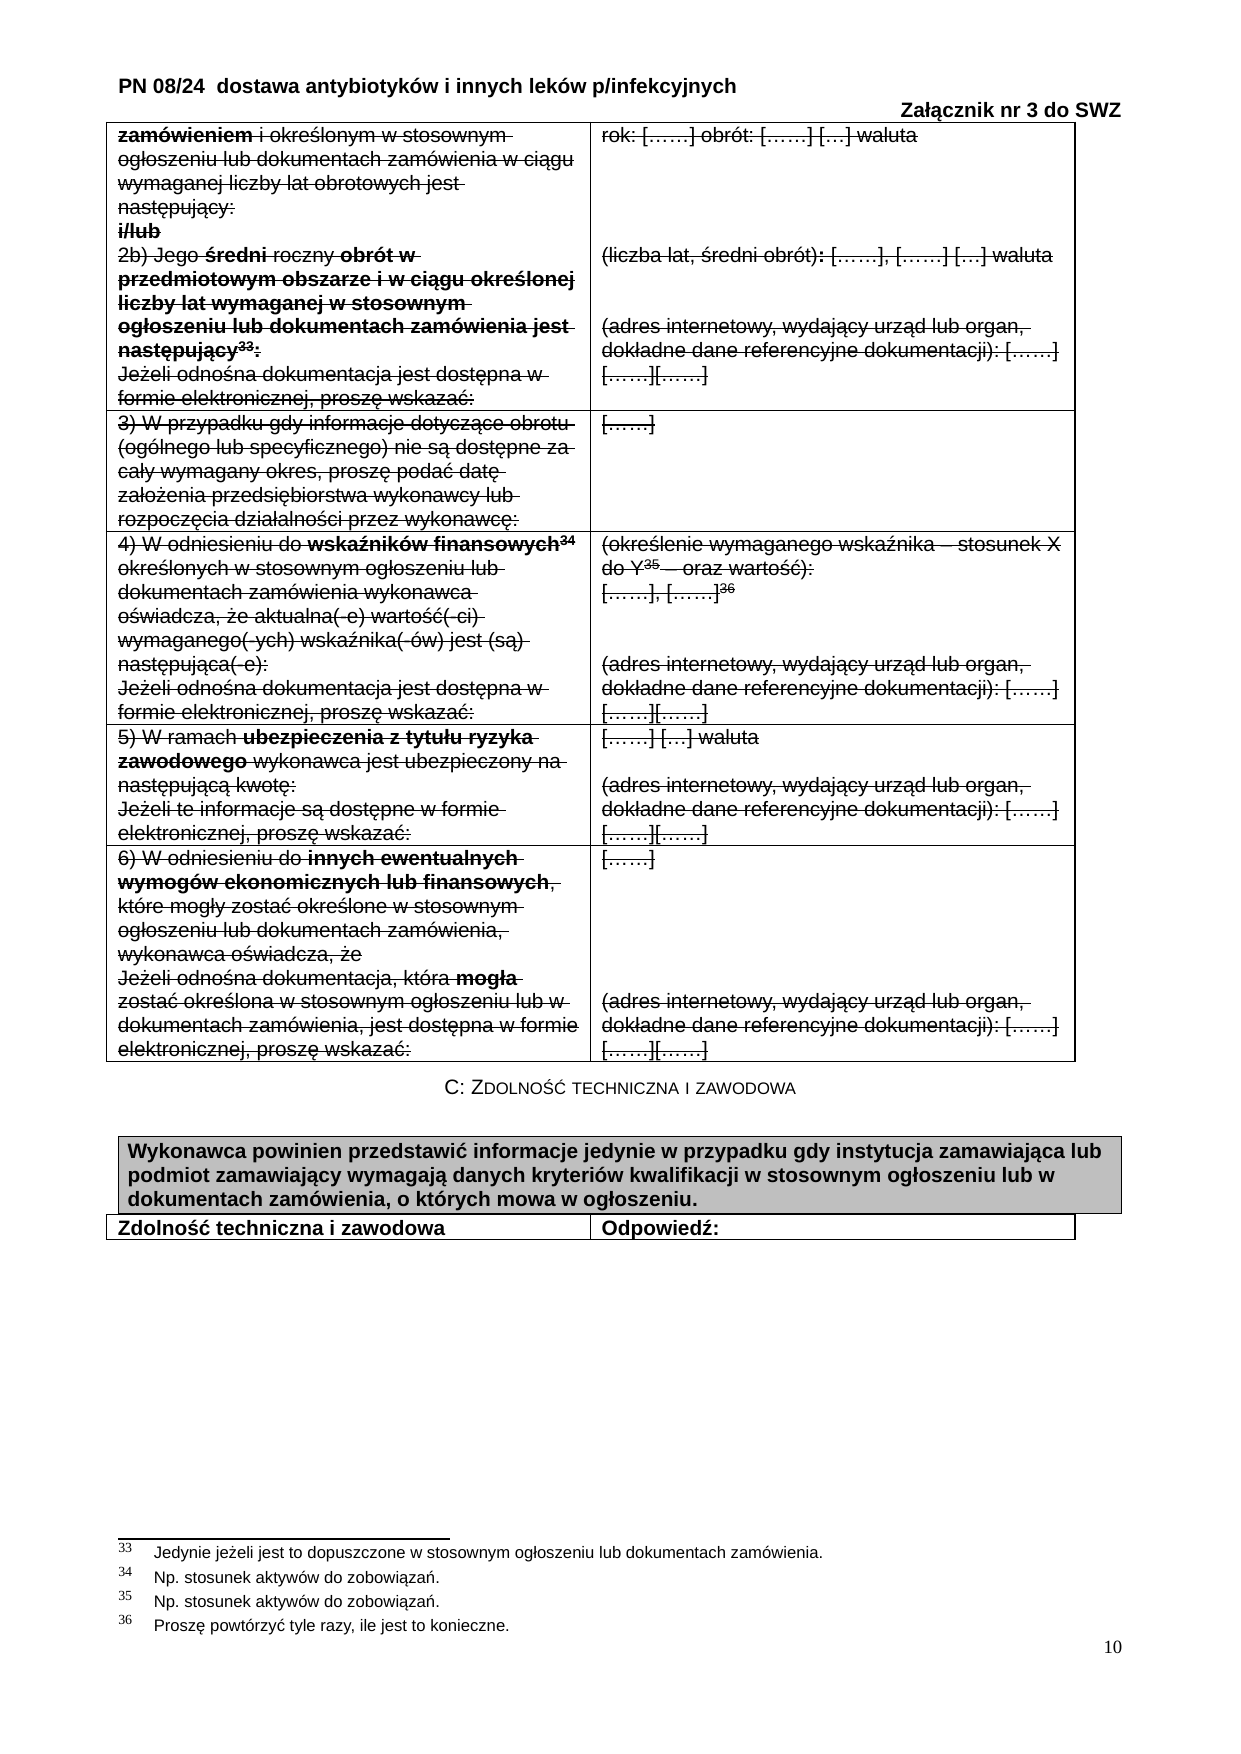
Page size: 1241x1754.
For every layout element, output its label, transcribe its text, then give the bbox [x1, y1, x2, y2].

title C: Zdolność techniczna i zawodowa [118, 1075, 1122, 1099]
table_header Odpowiedź: [591, 1215, 1074, 1239]
table_cell (określenie wymaganego wskaźnika – stosunek X do Y – oraz wartość): [……], [……] (adres internetowy, wydający urząd lub organ, dokładne dane referencyjne dokumentacji): [……][……][……] [591, 532, 1074, 724]
table_header Zdolność techniczna i zawodowa [107, 1215, 590, 1239]
table_cell 5) W ramach ubezpieczenia z tytułu ryzyka zawodowego wykonawca jest ubezpieczony na następującą kwotę: Jeżeli te informacje są dostępne w formie elektronicznej, proszę wskazać: [107, 725, 590, 844]
table_cell zamówieniem i określonym w stosownym ogłoszeniu lub dokumentach zamówienia w ciągu wymaganej liczby lat obrotowych jest następujący: i/lub 2b) Jego średni roczny obrót w przedmiotowym obszarze i w ciągu określonej liczby lat wymaganej w stosownym ogłoszeniu lub dokumentach zamówienia jest następujący: Jeżeli odnośna dokumentacja jest dostępna w formie elektronicznej, proszę wskazać: [107, 123, 590, 410]
table_cell rok: [……] obrót: [……] […] waluta (liczba lat, średni obrót): [……], [……] […] waluta (adres internetowy, wydający urząd lub organ, dokładne dane referencyjne dokumentacji): [……][……][……] [591, 123, 1074, 410]
table_cell 4) W odniesieniu do wskaźników finansowych określonych w stosownym ogłoszeniu lub dokumentach zamówienia wykonawca oświadcza, że aktualna(-e) wartość(-ci) wymaganego(-ych) wskaźnika(-ów) jest (są) następująca(-e): Jeżeli odnośna dokumentacja jest dostępna w formie elektronicznej, proszę wskazać: [107, 532, 590, 724]
text Wykonawca powinien przedstawić informacje jedynie w przypadku gdy instytucja zamawiająca lub podmiot zamawiający wymagają danych kryteriów kwalifikacji w stosownym ogłoszeniu lub w dokumentach zamówienia, o których mowa w ogłoszeniu. [119, 1137, 1121, 1213]
table_cell [……] (adres internetowy, wydający urząd lub organ, dokładne dane referencyjne dokumentacji): [……][……][……] [591, 846, 1074, 1061]
table_cell [……] […] waluta (adres internetowy, wydający urząd lub organ, dokładne dane referencyjne dokumentacji): [……][……][……] [591, 725, 1074, 844]
table_cell 3) W przypadku gdy informacje dotyczące obrotu (ogólnego lub specyficznego) nie są dostępne za cały wymagany okres, proszę podać datę założenia przedsiębiorstwa wykonawcy lub rozpoczęcia działalności przez wykonawcę: [107, 411, 590, 531]
table_cell 6) W odniesieniu do innych ewentualnych wymogów ekonomicznych lub finansowych, które mogły zostać określone w stosownym ogłoszeniu lub dokumentach zamówienia, wykonawca oświadcza, że Jeżeli odnośna dokumentacja, która mogła zostać określona w stosownym ogłoszeniu lub w dokumentach zamówienia, jest dostępna w formie elektronicznej, proszę wskazać: [107, 846, 590, 1061]
table_cell [……] [591, 411, 1074, 531]
